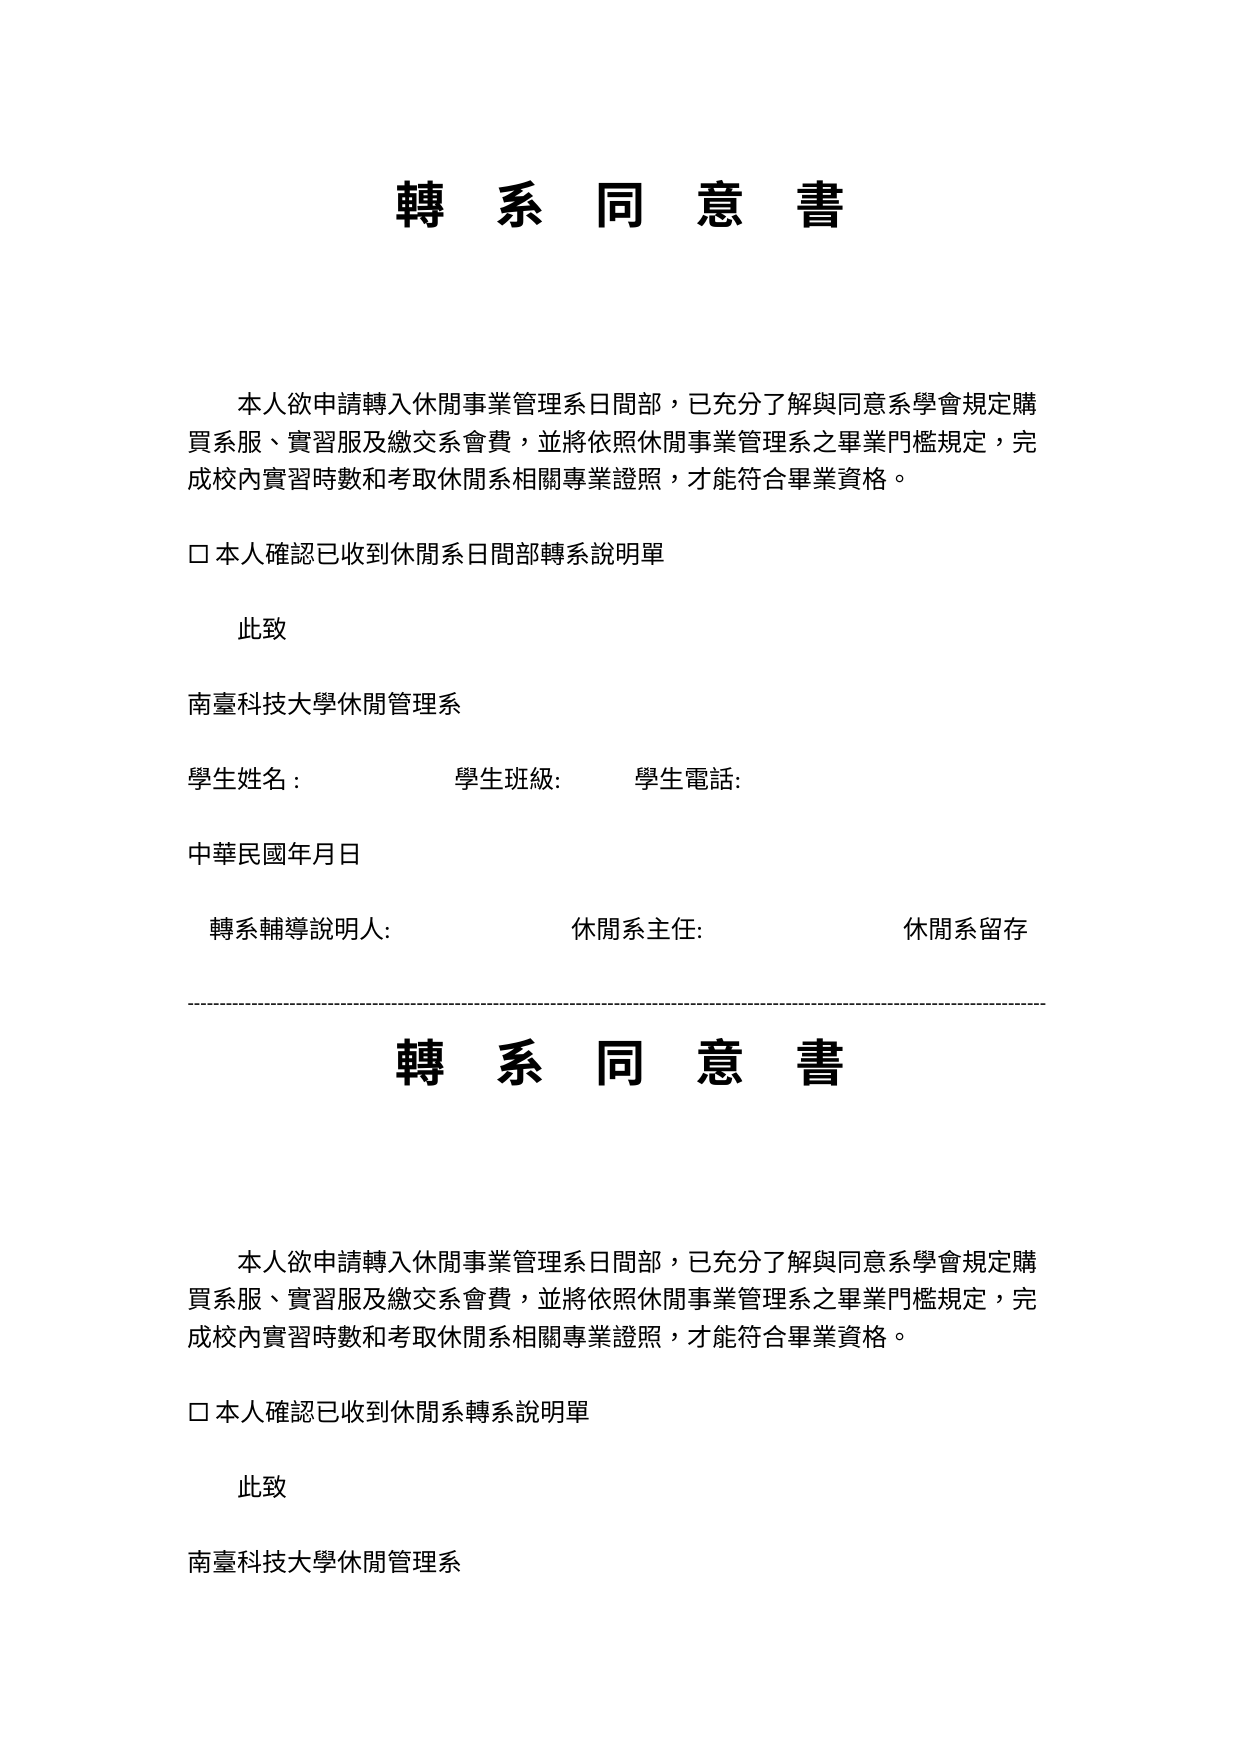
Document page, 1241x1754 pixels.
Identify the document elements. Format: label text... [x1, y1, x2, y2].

text 學生姓名 : 學生班級: 學生電話: [187, 759, 1053, 797]
text 此致 [187, 609, 1053, 647]
text 轉系輔導說明人: 休閒系主任: 休閒系留存 [187, 909, 1028, 947]
text 南臺科技大學休閒管理系 [187, 1542, 1053, 1579]
subtitle 轉 系 同 意 書 [187, 164, 1053, 239]
text 本人欲申請轉入休閒事業管理系日間部，已充分了解與同意系學會規定購買系服、實習服及繳交系會費，並將依照休閒事業管理系之畢業門檻規定，完成校內實習時數和考取休閒系相關專業證照，才能符合畢業資格。 [187, 1242, 1053, 1354]
text 此致 [187, 1467, 1053, 1504]
text 本人欲申請轉入休閒事業管理系日間部，已充分了解與同意系學會規定購買系服、實習服及繳交系會費，並將依照休閒事業管理系之畢業門檻規定，完成校內實習時數和考取休閒系相關專業證照，才能符合畢業資格。 [187, 384, 1053, 497]
text 南臺科技大學休閒管理系 [187, 684, 1053, 722]
text  本人確認已收到休閒系日間部轉系說明單 [187, 534, 1053, 572]
text 中華民國年月日 [187, 834, 1053, 872]
text  本人確認已收到休閒系轉系說明單 [187, 1392, 1053, 1429]
subtitle 轉 系 同 意 書 [187, 1022, 1053, 1097]
text --------------------------------------------------------------------------------------------------------------------------------------- [187, 984, 1053, 1022]
